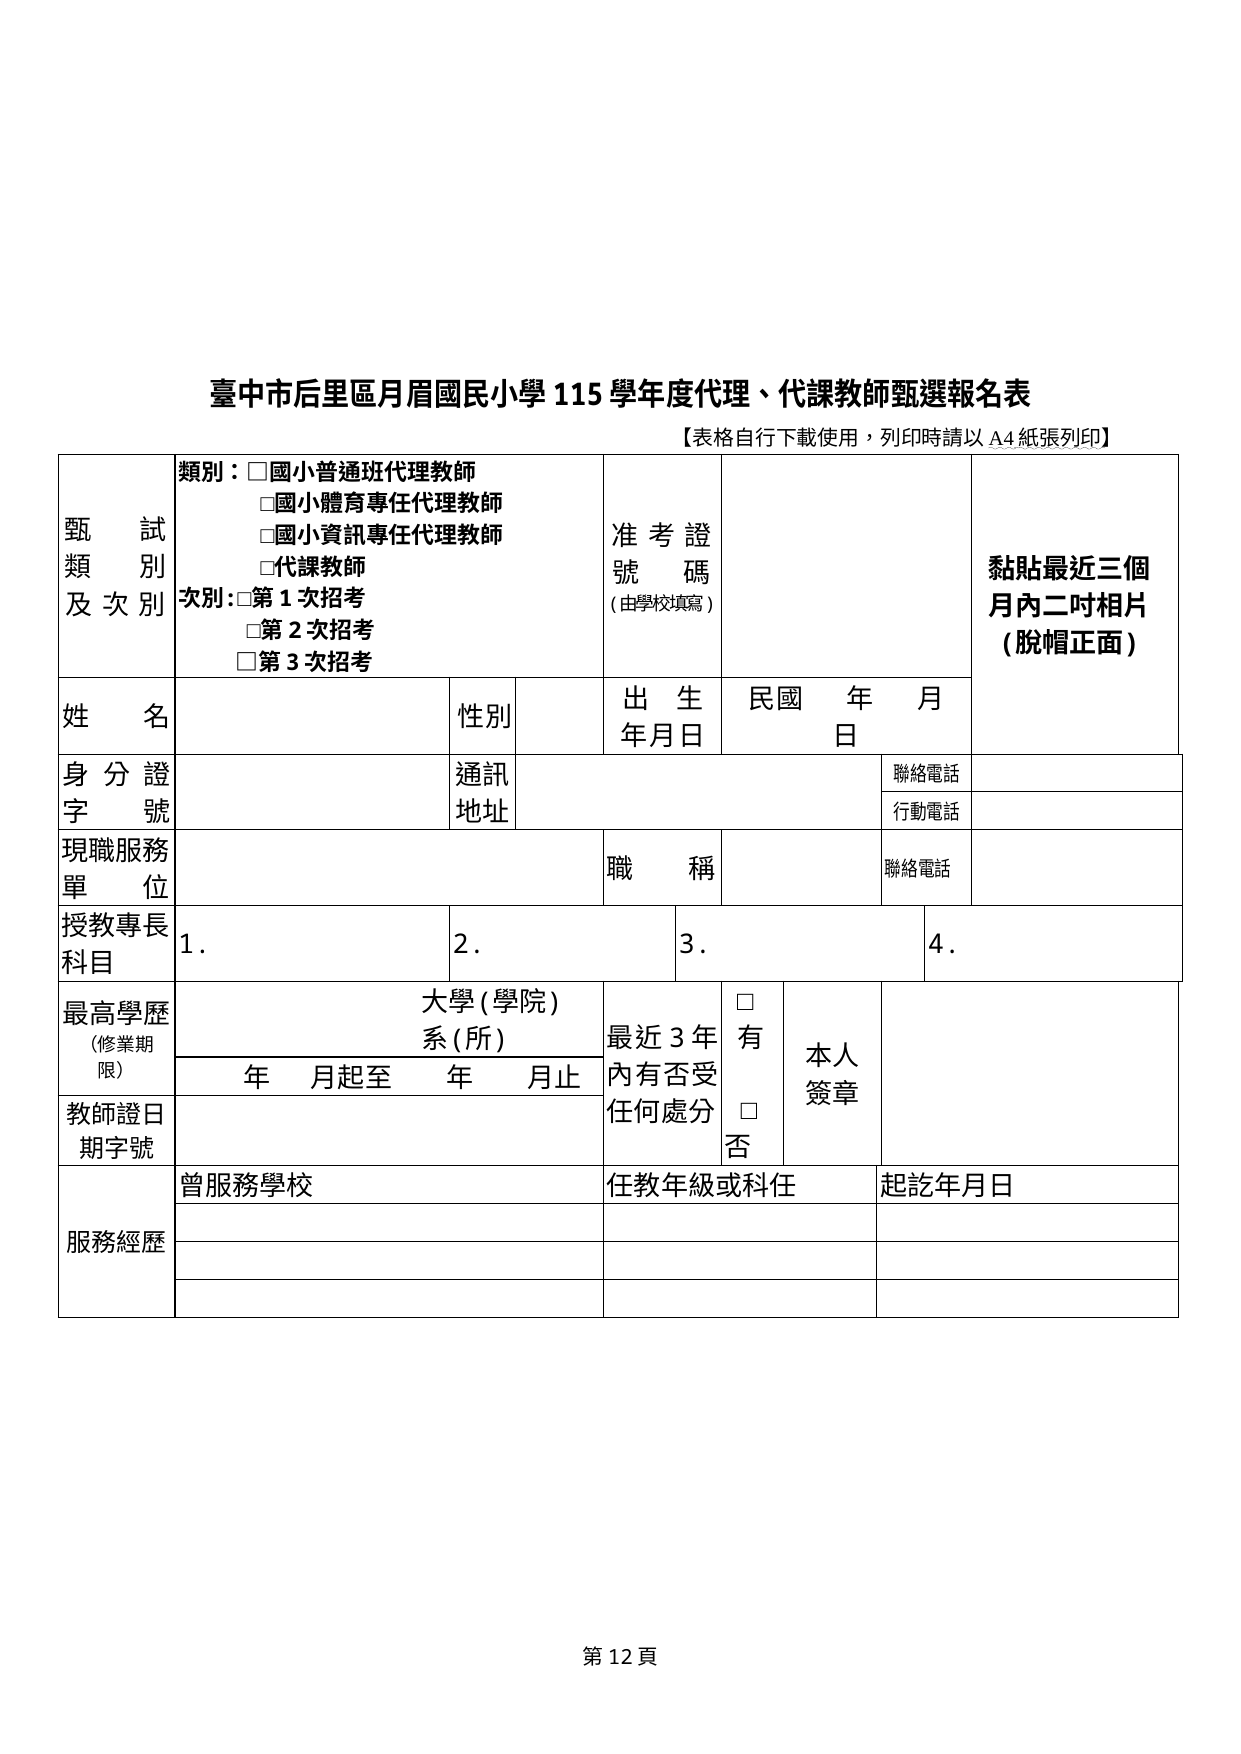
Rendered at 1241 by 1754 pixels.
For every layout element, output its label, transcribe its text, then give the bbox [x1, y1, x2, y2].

table_cell [516, 678, 603, 753]
table_header 甄 試 類 別 及 次 別 [59, 455, 174, 677]
table_cell [176, 1204, 603, 1241]
table_cell [176, 1242, 603, 1279]
table_cell 民國 年 月 日 [722, 678, 971, 753]
table_cell 現職服務單 位 [59, 830, 174, 905]
table_cell 最高學歷（修業期限） [59, 982, 174, 1095]
table_cell [877, 1280, 1178, 1317]
table_cell □有 □否 [722, 982, 783, 1165]
table_cell 大學(學院) 系(所) [176, 982, 603, 1056]
table_cell 職 稱 [604, 830, 721, 905]
table_cell [604, 1242, 876, 1279]
table_cell [972, 792, 1182, 829]
table_header [722, 455, 971, 677]
table_cell [516, 755, 881, 829]
table_cell 姓 名 [59, 678, 174, 753]
table_cell [972, 755, 1182, 791]
table_cell [877, 1242, 1178, 1279]
table_cell 授教專長科目 [59, 906, 174, 981]
table_cell [604, 1280, 876, 1317]
text 臺中市后里區月眉國民小學115學年度代理、代課教師甄選報名表 [118, 350, 1122, 412]
table_cell 通訊 地址 [450, 755, 515, 829]
table_cell 任教年級或科任 [604, 1166, 876, 1203]
table_header 准 考 證 號 碼 (由學校填寫) [604, 455, 721, 677]
table_cell 出 生 年月日 [604, 678, 721, 753]
table_cell 本人 簽章 [784, 982, 881, 1165]
table_cell [176, 1096, 603, 1165]
table_cell [176, 830, 603, 905]
table_header 類別：□國小普通班代理教師 □國小體育專任代理教師 □國小資訊專任代理教師 □代課教師 次別:□第1次招考 □第2次招考 □第3次招考 [176, 455, 603, 677]
table_cell 身 分 證 字 號 [59, 755, 174, 829]
table_cell 聯絡電話 [882, 755, 971, 791]
table_cell [722, 830, 881, 905]
table_cell 教師證日期字號 [59, 1096, 174, 1165]
table_cell [176, 678, 449, 753]
table_cell [972, 830, 1182, 905]
table_header 黏貼最近三個 月內二吋相片 (脫帽正面) [972, 455, 1178, 753]
table_cell 聯絡電話 [882, 830, 971, 905]
table_cell 2. [450, 906, 675, 981]
table_cell 曾服務學校 [176, 1166, 603, 1203]
table_cell [604, 1204, 876, 1241]
table_cell 起訖年月日 [877, 1166, 1178, 1203]
table_cell 服務經歷 [59, 1166, 174, 1317]
table_cell 最近3年內有否受任何處分 [604, 982, 721, 1165]
text 【表格自行下載使用，列印時請以A4紙張列印】 [118, 412, 1122, 454]
table_cell [176, 755, 449, 829]
table_cell 性別 [450, 678, 515, 753]
table_cell 行動電話 [882, 792, 971, 829]
table_cell [882, 982, 1178, 1165]
table_cell 3. [676, 906, 924, 981]
table_cell 1. [176, 906, 449, 981]
table_cell 年 月起至 年 月止 [176, 1058, 603, 1095]
table_cell 4. [925, 906, 1182, 981]
table_cell [877, 1204, 1178, 1241]
table_cell [176, 1280, 603, 1317]
